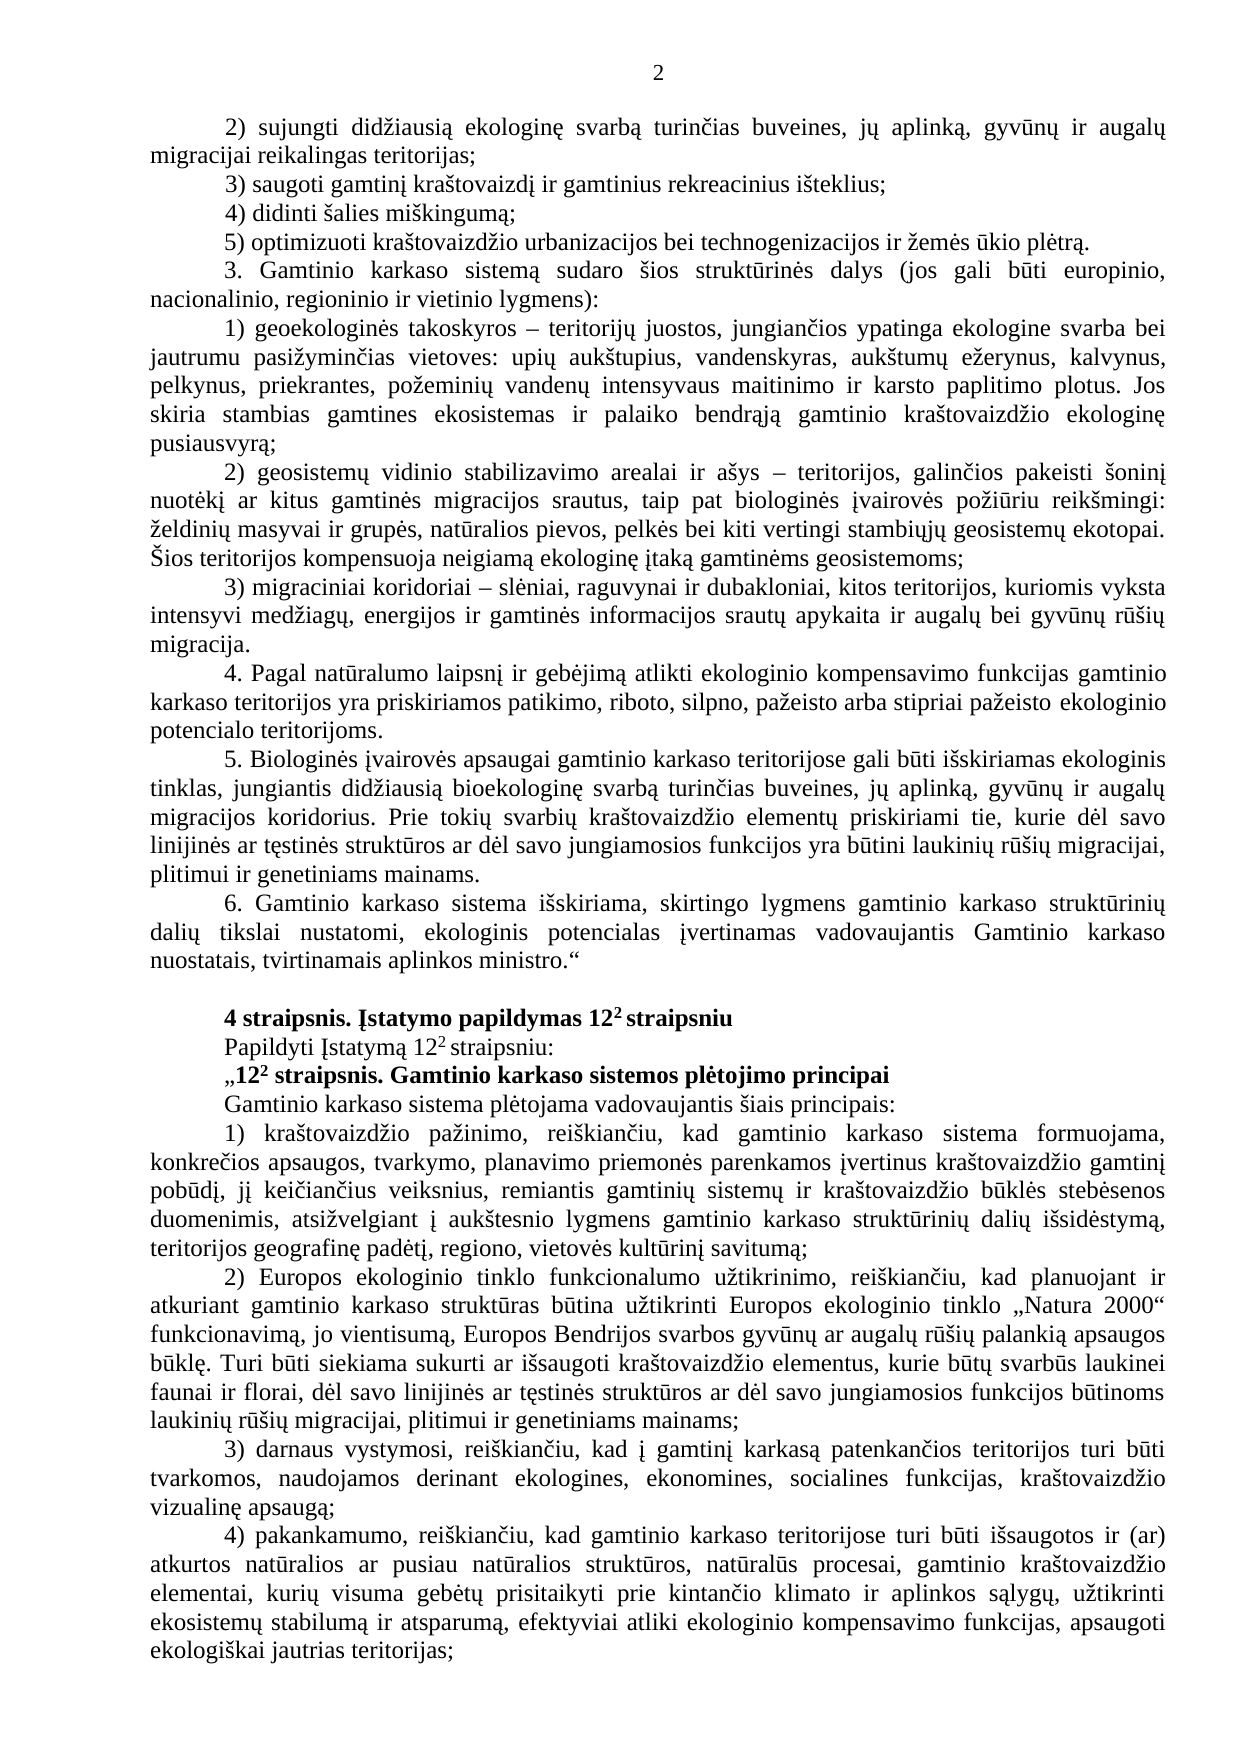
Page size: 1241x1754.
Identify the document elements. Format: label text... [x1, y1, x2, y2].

text 4) pakankamumo, reiškiančiu, kad gamtinio karkaso teritorijose turi būti išsaugotos ir (ar) atkurtos natūralios ar pusiau natūralios struktūros, natūralūs procesai, gamtinio kraštovaizdžio elementai, kurių visuma gebėtų prisitaikyti prie kintančio klimato ir aplinkos sąlygų, užtikrinti ekosistemų stabilumą ir atsparumą, efektyviai atliki ekologinio kompensavimo funkcijas, apsaugoti ekologiškai jautrias teritorijas; [150, 1521, 1167, 1664]
text 4. Pagal natūralumo laipsnį ir gebėjimą atlikti ekologinio kompensavimo funkcijas gamtinio karkaso teritorijos yra priskiriamos patikimo, riboto, silpno, pažeisto arba stipriai pažeisto ekologinio potencialo teritorijoms. [150, 658, 1167, 744]
text 6. Gamtinio karkaso sistema išskiriama, skirtingo lygmens gamtinio karkaso struktūrinių dalių tikslai nustatomi, ekologinis potencialas įvertinamas vadovaujantis Gamtinio karkaso nuostatais, tvirtinamais aplinkos ministro.“ [150, 888, 1167, 974]
text 3) darnaus vystymosi, reiškiančiu, kad į gamtinį karkasą patenkančios teritorijos turi būti tvarkomos, naudojamos derinant ekologines, ekonomines, socialines funkcijas, kraštovaizdžio vizualinę apsaugą; [150, 1434, 1167, 1521]
text 3) saugoti gamtinį kraštovaizdį ir gamtinius rekreacinius išteklius; [150, 169, 1167, 198]
text Papildyti Įstatymą 122 straipsniu: [150, 1032, 1167, 1061]
text „122 straipsnis. Gamtinio karkaso sistemos plėtojimo principai [150, 1061, 1167, 1089]
text 1) geoekologinės takoskyros – teritorijų juostos, jungiančios ypatinga ekologine svarba bei jautrumu pasižyminčias vietoves: upių aukštupius, vandenskyras, aukštumų ežerynus, kalvynus, pelkynus, priekrantes, požeminių vandenų intensyvaus maitinimo ir karsto paplitimo plotus. Jos skiria stambias gamtines ekosistemas ir palaiko bendrąją gamtinio kraštovaizdžio ekologinę pusiausvyrą; [150, 313, 1167, 457]
text 3) migraciniai koridoriai – slėniai, raguvynai ir dubakloniai, kitos teritorijos, kuriomis vyksta intensyvi medžiagų, energijos ir gamtinės informacijos srautų apykaita ir augalų bei gyvūnų rūšių migracija. [150, 572, 1167, 658]
text 5) optimizuoti kraštovaizdžio urbanizacijos bei technogenizacijos ir žemės ūkio plėtrą. [150, 227, 1167, 256]
text 2) sujungti didžiausią ekologinę svarbą turinčias buveines, jų aplinką, gyvūnų ir augalų migracijai reikalingas teritorijas; [150, 112, 1167, 169]
text 4 straipsnis. Įstatymo papildymas 122 straipsniu [150, 1003, 1167, 1032]
text 4) didinti šalies miškingumą; [150, 198, 1167, 227]
text 3. Gamtinio karkaso sistemą sudaro šios struktūrinės dalys (jos gali būti europinio, nacionalinio, regioninio ir vietinio lygmens): [150, 256, 1167, 313]
text 2) Europos ekologinio tinklo funkcionalumo užtikrinimo, reiškiančiu, kad planuojant ir atkuriant gamtinio karkaso struktūras būtina užtikrinti Europos ekologinio tinklo „Natura 2000“ funkcionavimą, jo vientisumą, Europos Bendrijos svarbos gyvūnų ar augalų rūšių palankią apsaugos būklę. Turi būti siekiama sukurti ar išsaugoti kraštovaizdžio elementus, kurie būtų svarbūs laukinei faunai ir florai, dėl savo linijinės ar tęstinės struktūros ar dėl savo jungiamosios funkcijos būtinoms laukinių rūšių migracijai, plitimui ir genetiniams mainams; [150, 1262, 1167, 1434]
text Gamtinio karkaso sistema plėtojama vadovaujantis šiais principais: [150, 1089, 1167, 1118]
text 2) geosistemų vidinio stabilizavimo arealai ir ašys – teritorijos, galinčios pakeisti šoninį nuotėkį ar kitus gamtinės migracijos srautus, taip pat biologinės įvairovės požiūriu reikšmingi: želdinių masyvai ir grupės, natūralios pievos, pelkės bei kiti vertingi stambiųjų geosistemų ekotopai. Šios teritorijos kompensuoja neigiamą ekologinę įtaką gamtinėms geosistemoms; [150, 457, 1167, 572]
text 1) kraštovaizdžio pažinimo, reiškiančiu, kad gamtinio karkaso sistema formuojama, konkrečios apsaugos, tvarkymo, planavimo priemonės parenkamos įvertinus kraštovaizdžio gamtinį pobūdį, jį keičiančius veiksnius, remiantis gamtinių sistemų ir kraštovaizdžio būklės stebėsenos duomenimis, atsižvelgiant į aukštesnio lygmens gamtinio karkaso struktūrinių dalių išsidėstymą, teritorijos geografinę padėtį, regiono, vietovės kultūrinį savitumą; [150, 1118, 1167, 1262]
text 5. Biologinės įvairovės apsaugai gamtinio karkaso teritorijose gali būti išskiriamas ekologinis tinklas, jungiantis didžiausią bioekologinę svarbą turinčias buveines, jų aplinką, gyvūnų ir augalų migracijos koridorius. Prie tokių svarbių kraštovaizdžio elementų priskiriami tie, kurie dėl savo linijinės ar tęstinės struktūros ar dėl savo jungiamosios funkcijos yra būtini laukinių rūšių migracijai, plitimui ir genetiniams mainams. [150, 744, 1167, 888]
